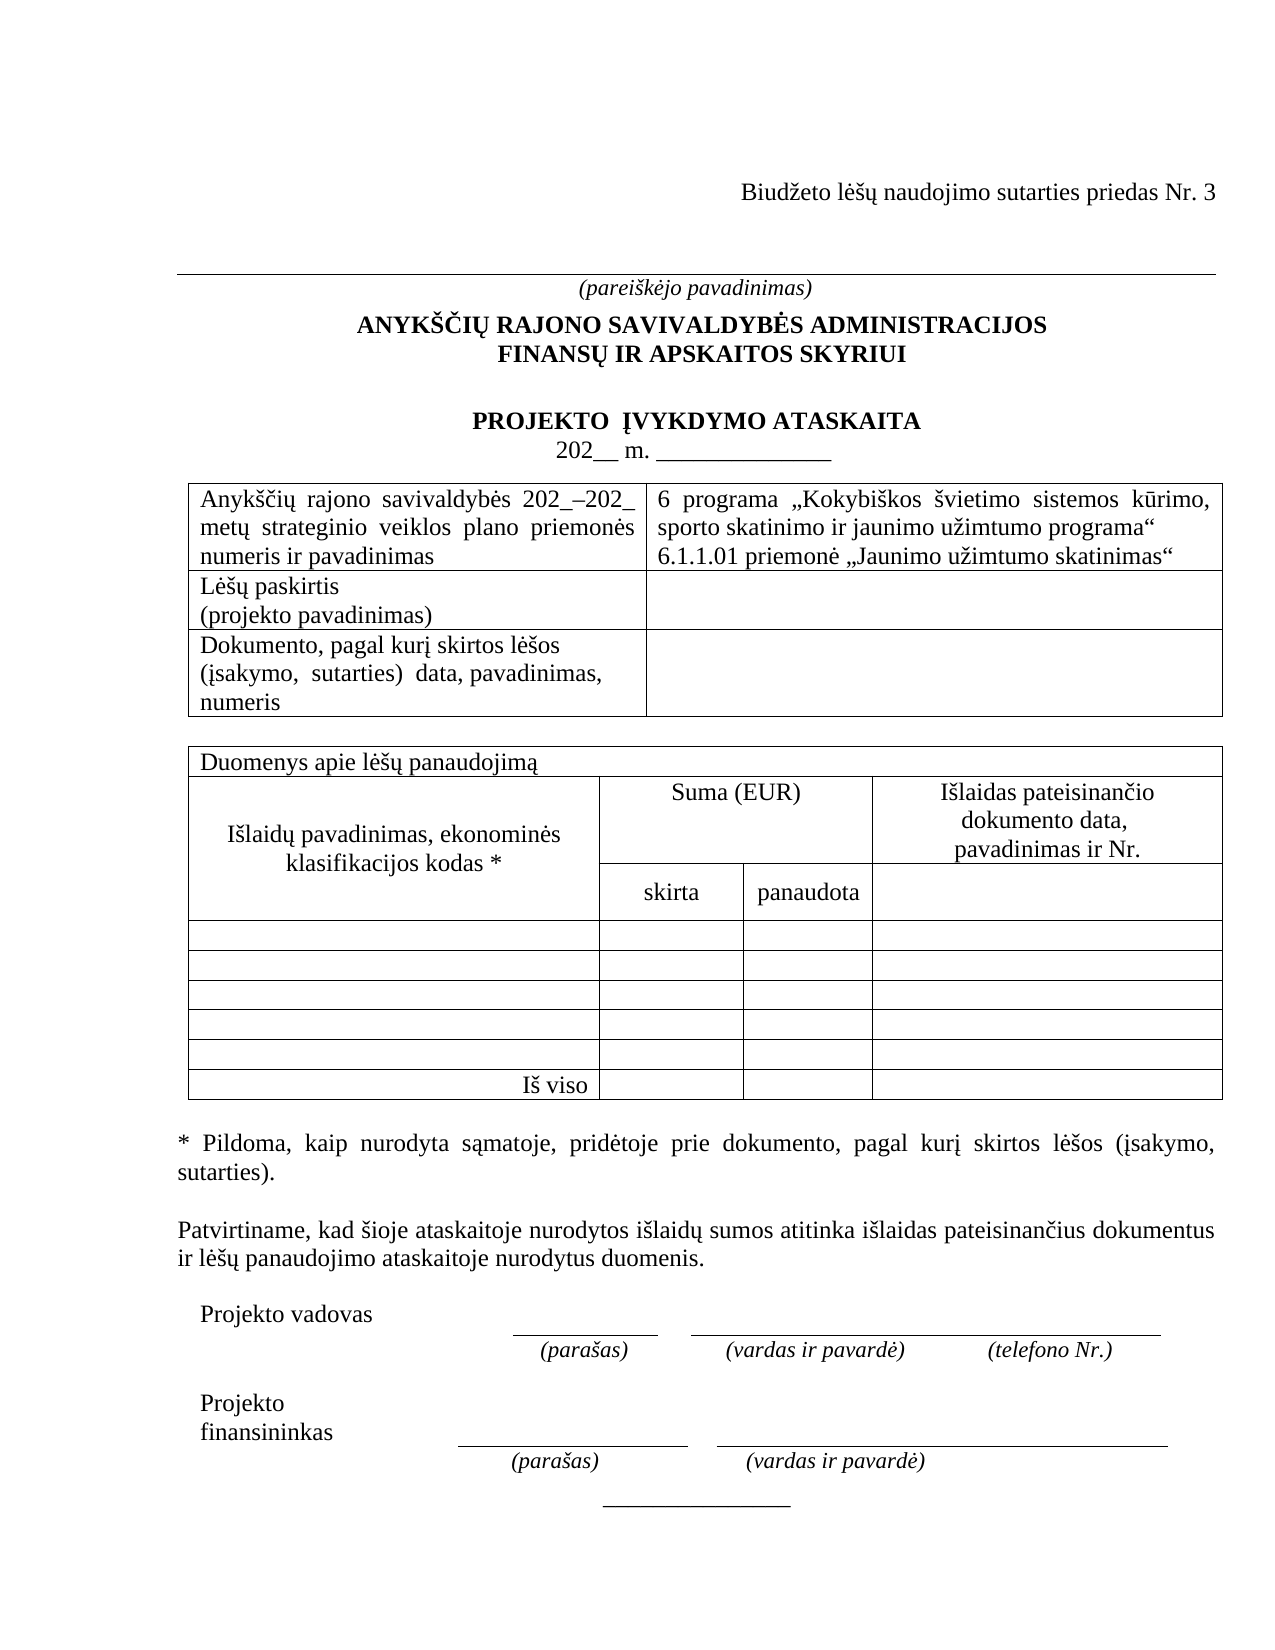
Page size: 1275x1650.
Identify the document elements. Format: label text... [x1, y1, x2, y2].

text PROJEKTO ĮVYKDYMO ATASKAITA [177, 406, 1216, 435]
table_header [470, 1291, 513, 1335]
table_cell [600, 1070, 743, 1099]
table_cell (vardas ir pavardė) [717, 1447, 957, 1481]
table_cell [873, 921, 1222, 950]
table_cell [600, 1010, 743, 1039]
table_cell (parašas) [458, 1447, 687, 1481]
table_cell [600, 981, 743, 1009]
table_cell [658, 1335, 691, 1369]
text * Pildoma, kaip nurodyta sąmatoje, pridėtoje prie dokumento, pagal kurį skirtos lėšos (įsakymo, sutarties). [177, 1128, 1216, 1186]
table_header [688, 1388, 717, 1446]
table_cell [647, 630, 1222, 716]
table_cell [873, 1010, 1222, 1039]
table_cell [744, 981, 872, 1009]
table_cell Lėšų paskirtis (projekto pavadinimas) [189, 571, 646, 629]
table_cell panaudota [744, 864, 872, 920]
table_cell [189, 981, 599, 1009]
table_cell (vardas ir pavardė) [691, 1336, 942, 1369]
table_cell (pareiškėjo pavadinimas) [177, 275, 1216, 310]
table_header Projekto vadovas [189, 1291, 470, 1335]
table_cell Dokumento, pagal kurį skirtos lėšos (įsakymo, sutarties) data, pavadinimas, numeris [189, 630, 646, 716]
table_cell [177, 310, 188, 368]
table_cell [600, 1040, 743, 1069]
table_cell Suma (EUR) [600, 777, 872, 863]
table_cell [744, 1040, 872, 1069]
table_cell [873, 981, 1222, 1009]
table_cell [189, 1446, 429, 1481]
table_cell [189, 951, 599, 979]
table_header [429, 1388, 458, 1446]
table_cell [873, 951, 1222, 979]
table_cell [744, 951, 872, 979]
text Biudžeto lėšų naudojimo sutarties priedas Nr. 3 [177, 177, 1216, 206]
table_cell [189, 1010, 599, 1039]
table_cell ANYKŠČIŲ RAJONO SAVIVALDYBĖS ADMINISTRACIJOS FINANSŲ IR APSKAITOS SKYRIUI [188, 310, 1216, 368]
text Patvirtiname, kad šioje ataskaitoje nurodytos išlaidų sumos atitinka išlaidas pateisinančius dokumentus ir lėšų panaudojimo ataskaitoje nurodytus duomenis. [177, 1215, 1216, 1272]
table_cell [688, 1446, 717, 1481]
table_cell [744, 1070, 872, 1099]
table_header [691, 1291, 942, 1335]
table_header [458, 1388, 687, 1446]
table_cell (parašas) [513, 1336, 657, 1369]
table_cell [957, 1447, 1168, 1481]
table_cell [600, 951, 743, 979]
table_header [957, 1388, 1168, 1446]
table_cell [647, 571, 1222, 629]
table_cell [744, 921, 872, 950]
table_cell [873, 864, 1222, 920]
table_header [717, 1388, 957, 1446]
table_header [658, 1291, 691, 1335]
table_cell [873, 1070, 1222, 1099]
table_cell [600, 921, 743, 950]
table_cell [189, 1335, 470, 1369]
table_cell [470, 1335, 513, 1369]
table_header Projekto finansininkas [189, 1388, 429, 1446]
table_cell Išlaidas pateisinančio dokumento data, pavadinimas ir Nr. [873, 777, 1222, 863]
table_cell skirta [600, 864, 743, 920]
table_cell [429, 1446, 458, 1481]
table_cell [189, 921, 599, 950]
table_header Anykščių rajono savivaldybės 202_–202_ metų strateginio veiklos plano priemonės numeris ir pavadinimas [189, 484, 646, 570]
table_cell Iš viso [189, 1070, 599, 1099]
table_header Duomenys apie lėšų panaudojimą [189, 747, 1222, 776]
table_cell [744, 1010, 872, 1039]
text 202__ m. ______________ [177, 435, 1216, 463]
table_cell (telefono Nr.) [942, 1336, 1161, 1369]
table_cell Išlaidų pavadinimas, ekonominės klasifikacijos kodas * [189, 777, 599, 920]
table_header [513, 1291, 657, 1335]
table_header [177, 235, 1216, 273]
table_header 6 programa „Kokybiškos švietimo sistemos kūrimo, sporto skatinimo ir jaunimo užimtumo programa“ 6.1.1.01 priemonė „Jaunimo užimtumo skatinimas“ [647, 484, 1222, 570]
table_cell [873, 1040, 1222, 1069]
table_header [942, 1291, 1161, 1335]
table_cell [189, 1040, 599, 1069]
text _______________ [177, 1481, 1216, 1509]
